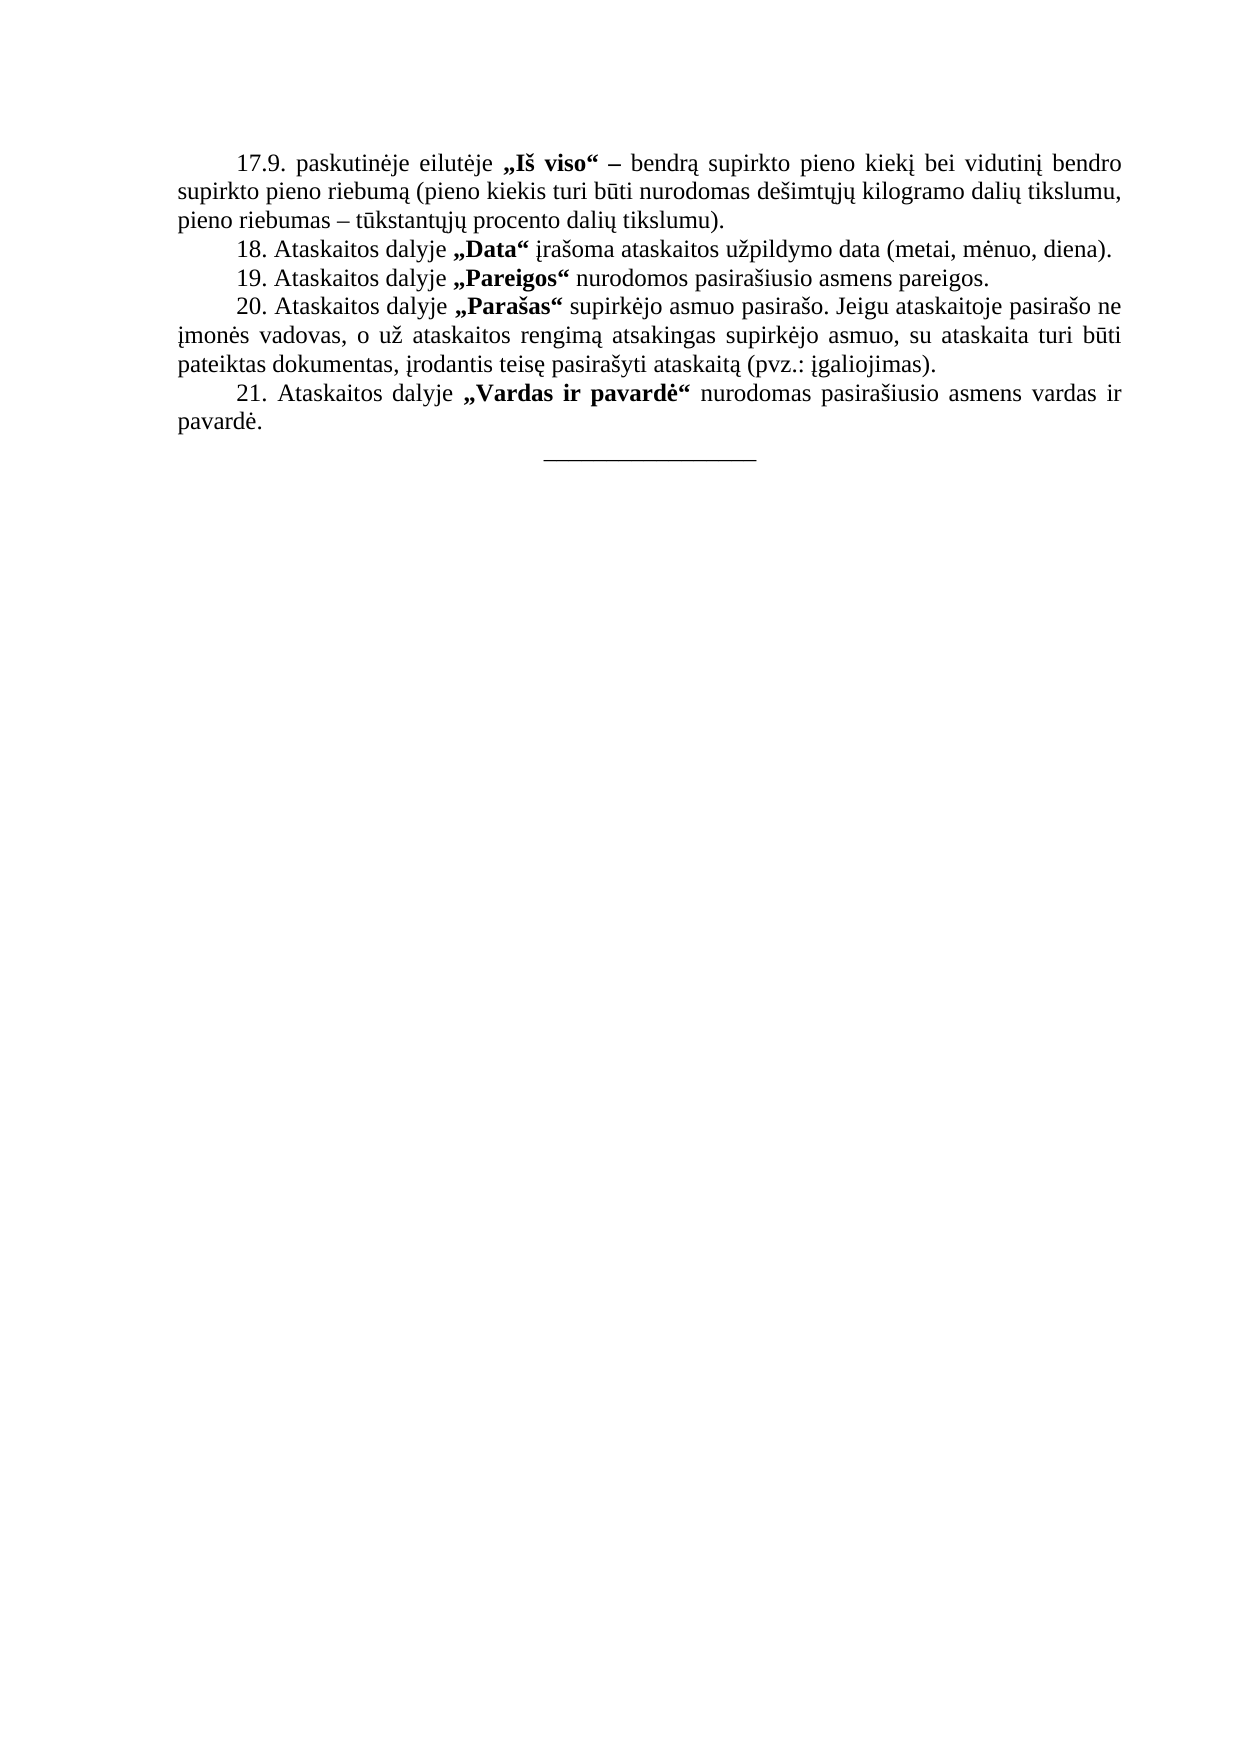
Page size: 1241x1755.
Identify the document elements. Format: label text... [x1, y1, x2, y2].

text 18. Ataskaitos dalyje „Data“ įrašoma ataskaitos užpildymo data (metai, mėnuo, diena). [177, 234, 1122, 263]
text 17.9. paskutinėje eilutėje „Iš viso“ – bendrą supirkto pieno kiekį bei vidutinį bendro supirkto pieno riebumą (pieno kiekis turi būti nurodomas dešimtųjų kilogramo dalių tikslumu, pieno riebumas – tūkstantųjų procento dalių tikslumu). [177, 148, 1122, 234]
text _________________ [177, 435, 1122, 464]
text 20. Ataskaitos dalyje „Parašas“ supirkėjo asmuo pasirašo. Jeigu ataskaitoje pasirašo ne įmonės vadovas, o už ataskaitos rengimą atsakingas supirkėjo asmuo, su ataskaita turi būti pateiktas dokumentas, įrodantis teisę pasirašyti ataskaitą (pvz.: įgaliojimas). [177, 291, 1122, 378]
text 21. Ataskaitos dalyje „Vardas ir pavardė“ nurodomas pasirašiusio asmens vardas ir pavardė. [177, 378, 1122, 435]
text 19. Ataskaitos dalyje „Pareigos“ nurodomos pasirašiusio asmens pareigos. [177, 263, 1122, 291]
